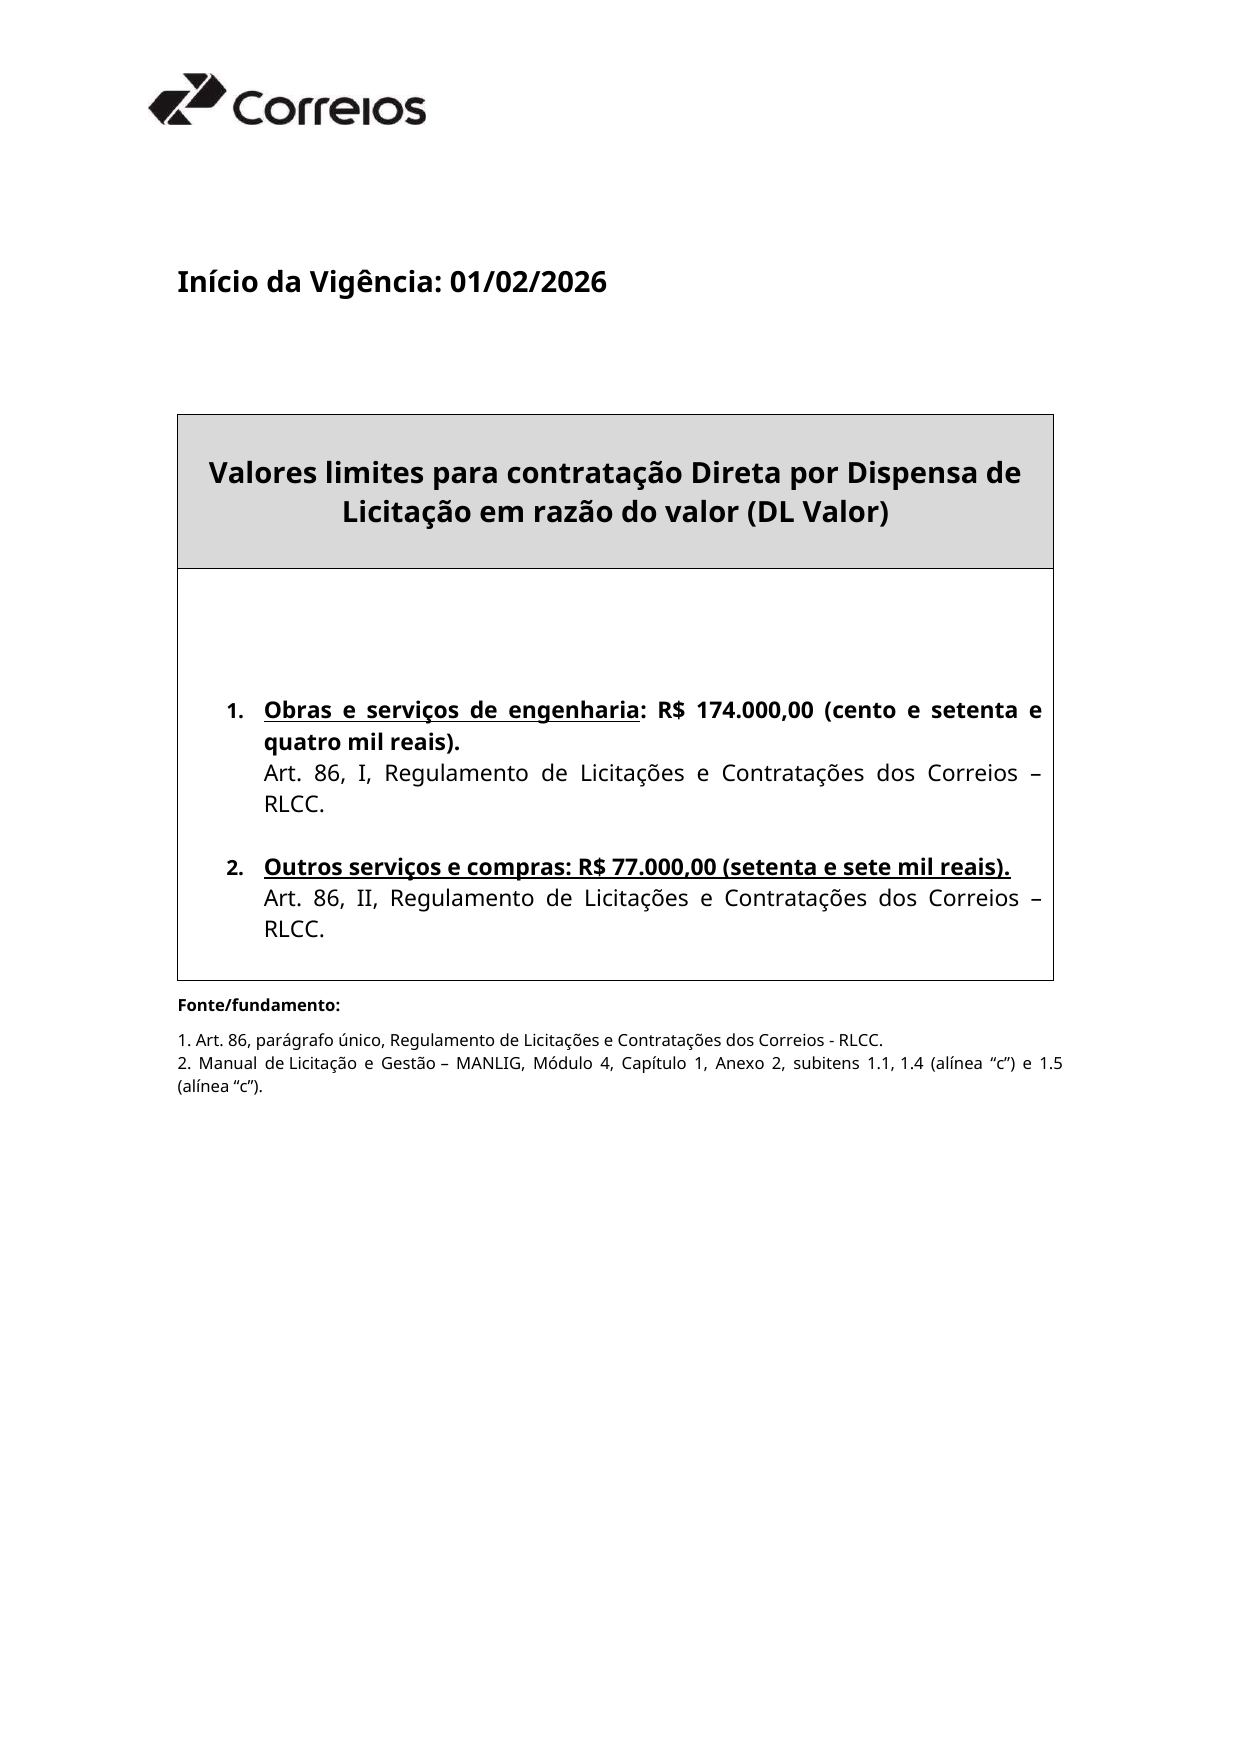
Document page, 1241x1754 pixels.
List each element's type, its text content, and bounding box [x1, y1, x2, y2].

table_header Valores limites para contratação Direta por Dispensa de Licitação em razão do valor (DL Valor) [178, 415, 1053, 568]
text Início da Vigência: 01/02/2026 [177, 261, 1063, 301]
list Fonte/fundamento: [177, 993, 1063, 1016]
picture [148, 73, 426, 125]
text 1. Art. 86, parágrafo único, Regulamento de Licitações e Contratações dos Correios - RLCC. [177, 1029, 1063, 1052]
list 2. Manual de Licitação e Gestão – MANLIG, Módulo 4, Capítulo 1, Anexo 2, subitens 1.1, 1.4 (alínea “c”) e 1.5 (alínea “c”). [177, 1052, 1063, 1097]
table_cell Obras e serviços de engenharia: R$ 174.000,00 (cento e setenta e quatro mil reais). Art. 86, I, Regulamento de Licitações e Contratações dos Correios – RLCC. Outros serviços e compras: R$ 77.000,00 (setenta e sete mil reais). Art. 86, II, Regulamento de Licitações e Contratações dos Correios – RLCC. [178, 569, 1053, 980]
